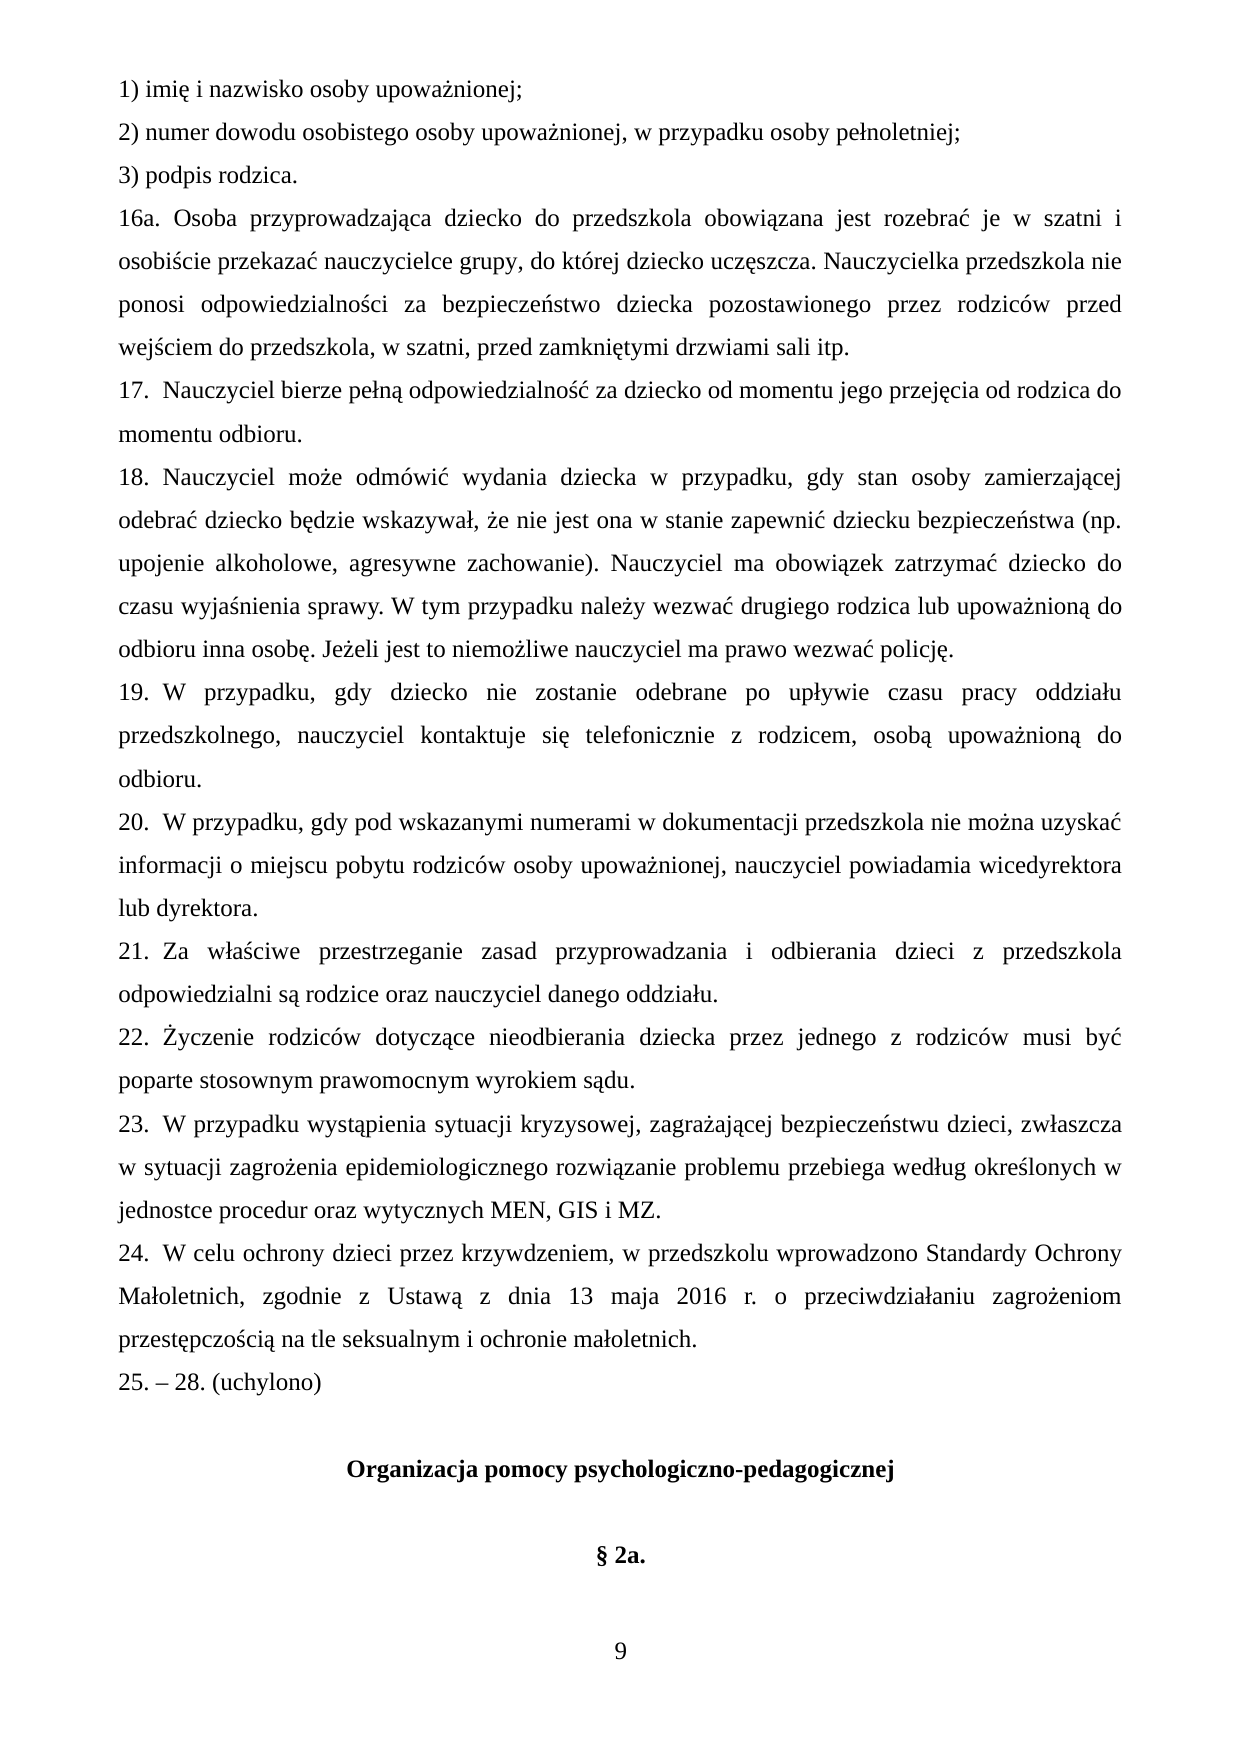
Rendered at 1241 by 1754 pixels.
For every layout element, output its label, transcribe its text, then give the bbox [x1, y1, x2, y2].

list Życzenie rodziców dotyczące nieodbierania dziecka przez jednego z rodziców musi być poparte stosownym prawomocnym wyrokiem sądu. [118, 1022, 1123, 1094]
list Nauczyciel bierze pełną odpowiedzialność za dziecko od momentu jego przejęcia od rodzica do momentu odbioru. [118, 376, 1123, 447]
text 16a. Osoba przyprowadzająca dziecko do przedszkola obowiązana jest rozebrać je w szatni i osobiście przekazać nauczycielce grupy, do której dziecko uczęszcza. Nauczycielka przedszkola nie ponosi odpowiedzialności za bezpieczeństwo dziecka pozostawionego przez rodziców przed wejściem do przedszkola, w szatni, przed zamkniętymi drzwiami sali itp. [118, 203, 1123, 361]
text 3) podpis rodzica. [118, 160, 1123, 189]
text § 2a. [118, 1540, 1123, 1569]
list W przypadku wystąpienia sytuacji kryzysowej, zagrażającej bezpieczeństwu dzieci, zwłaszcza w sytuacji zagrożenia epidemiologicznego rozwiązanie problemu przebiega według określonych w jednostce procedur oraz wytycznych MEN, GIS i MZ. [118, 1109, 1123, 1224]
list W celu ochrony dzieci przez krzywdzeniem, w przedszkolu wprowadzono Standardy Ochrony Małoletnich, zgodnie z Ustawą z dnia 13 maja 2016 r. o przeciwdziałaniu zagrożeniom przestępczością na tle seksualnym i ochronie małoletnich. [118, 1238, 1123, 1353]
list Nauczyciel może odmówić wydania dziecka w przypadku, gdy stan osoby zamierzającej odebrać dziecko będzie wskazywał, że nie jest ona w stanie zapewnić dziecku bezpieczeństwa (np. upojenie alkoholowe, agresywne zachowanie). Nauczyciel ma obowiązek zatrzymać dziecko do czasu wyjaśnienia sprawy. W tym przypadku należy wezwać drugiego rodzica lub upoważnioną do odbioru inna osobę. Jeżeli jest to niemożliwe nauczyciel ma prawo wezwać policję. [118, 462, 1123, 663]
text 25. – 28. (uchylono) [118, 1367, 1123, 1396]
list W przypadku, gdy pod wskazanymi numerami w dokumentacji przedszkola nie można uzyskać informacji o miejscu pobytu rodziców osoby upoważnionej, nauczyciel powiadamia wicedyrektora lub dyrektora. [118, 807, 1123, 922]
text 1) imię i nazwisko osoby upoważnionej; [118, 74, 1123, 102]
list W przypadku, gdy dziecko nie zostanie odebrane po upływie czasu pracy oddziału przedszkolnego, nauczyciel kontaktuje się telefonicznie z rodzicem, osobą upoważnioną do odbioru. [118, 677, 1123, 792]
text Organizacja pomocy psychologiczno-pedagogicznej [118, 1454, 1123, 1482]
text 2) numer dowodu osobistego osoby upoważnionej, w przypadku osoby pełnoletniej; [118, 117, 1123, 146]
list Za właściwe przestrzeganie zasad przyprowadzania i odbierania dzieci z przedszkola odpowiedzialni są rodzice oraz nauczyciel danego oddziału. [118, 936, 1123, 1008]
